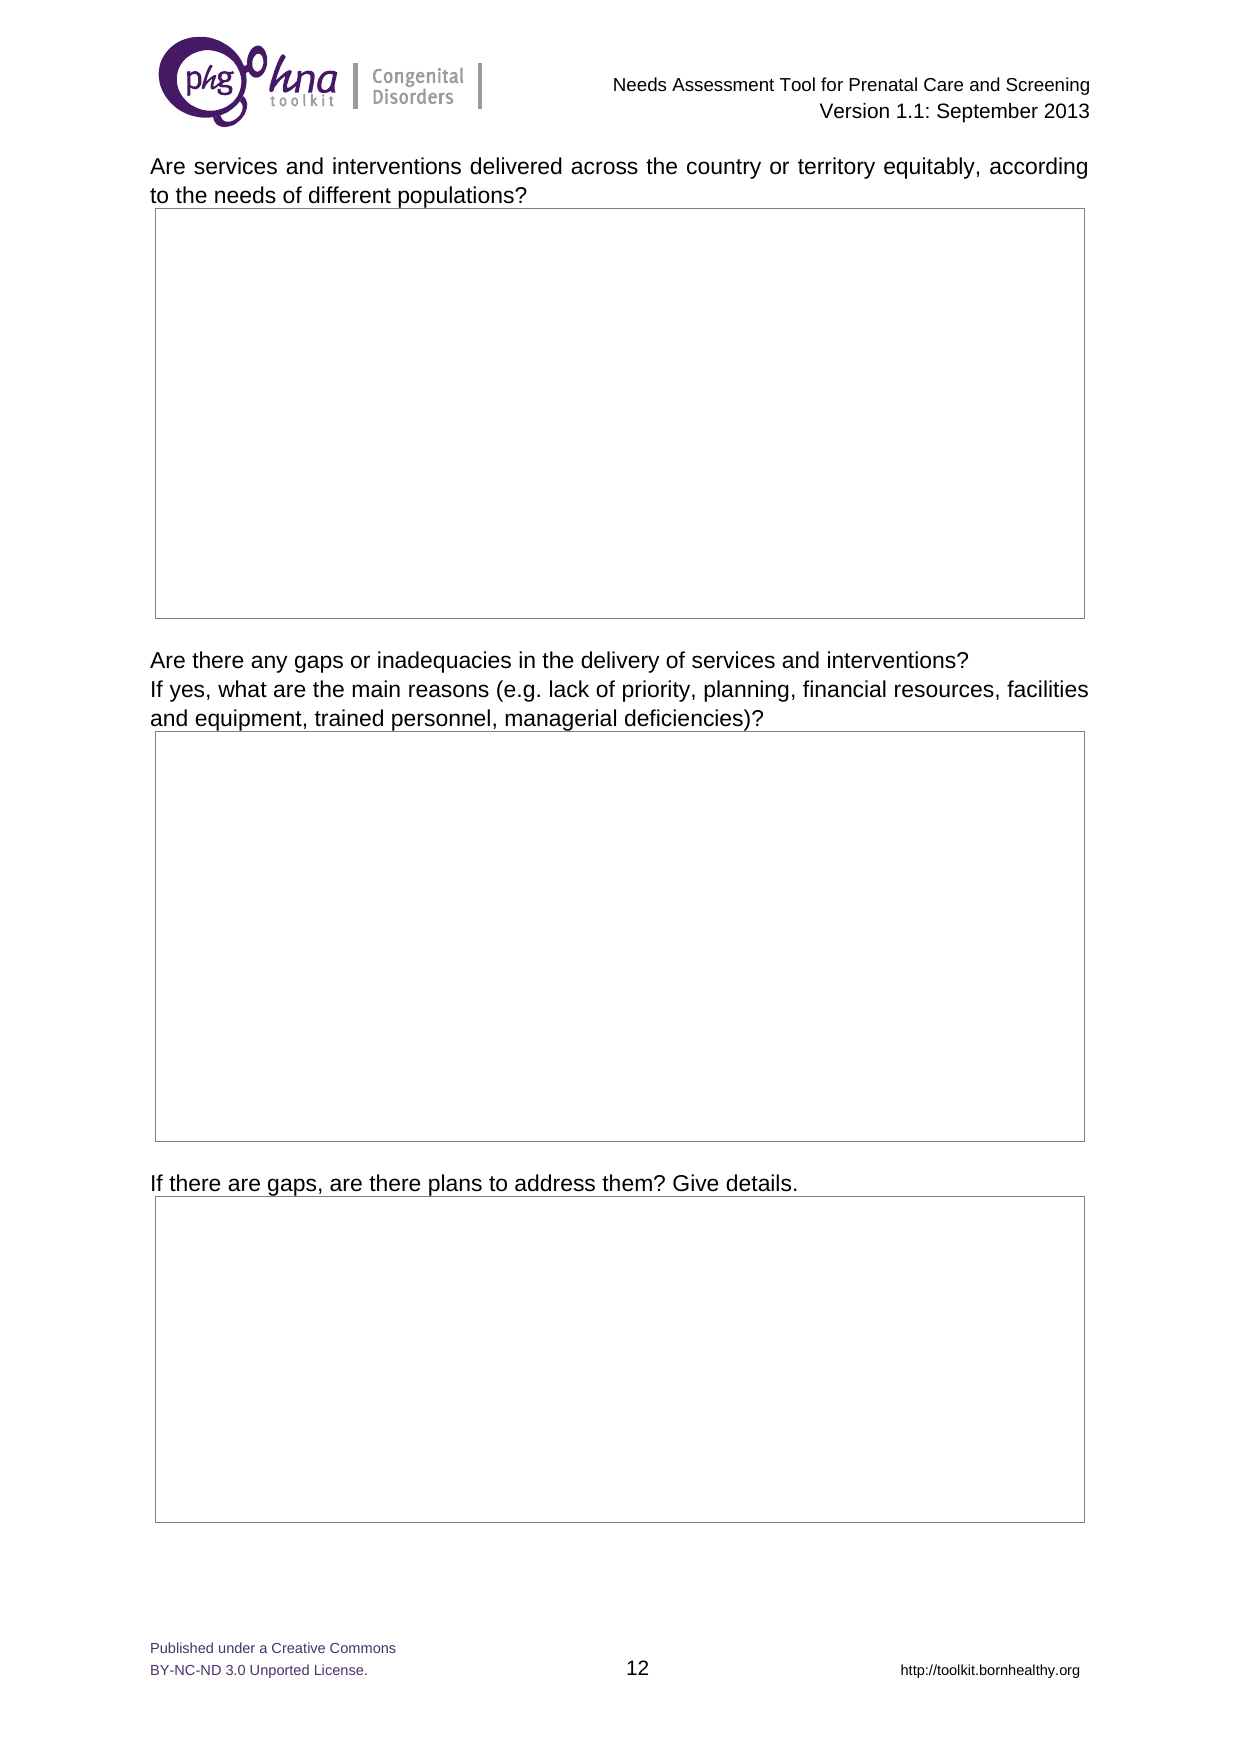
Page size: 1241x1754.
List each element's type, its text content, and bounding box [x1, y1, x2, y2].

subtitle Are services and interventions delivered across the country or territory equitably, according to the needs of different populations? [150, 150, 1090, 208]
subtitle If there are gaps, are there plans to address them? Give details. [150, 1167, 1090, 1196]
subtitle If yes, what are the main reasons (e.g. lack of priority, planning, financial resources, facilities and equipment, trained personnel, managerial deficiencies)? [150, 673, 1090, 731]
subtitle Are there any gaps or inadequacies in the delivery of services and interventions? [150, 644, 1090, 673]
